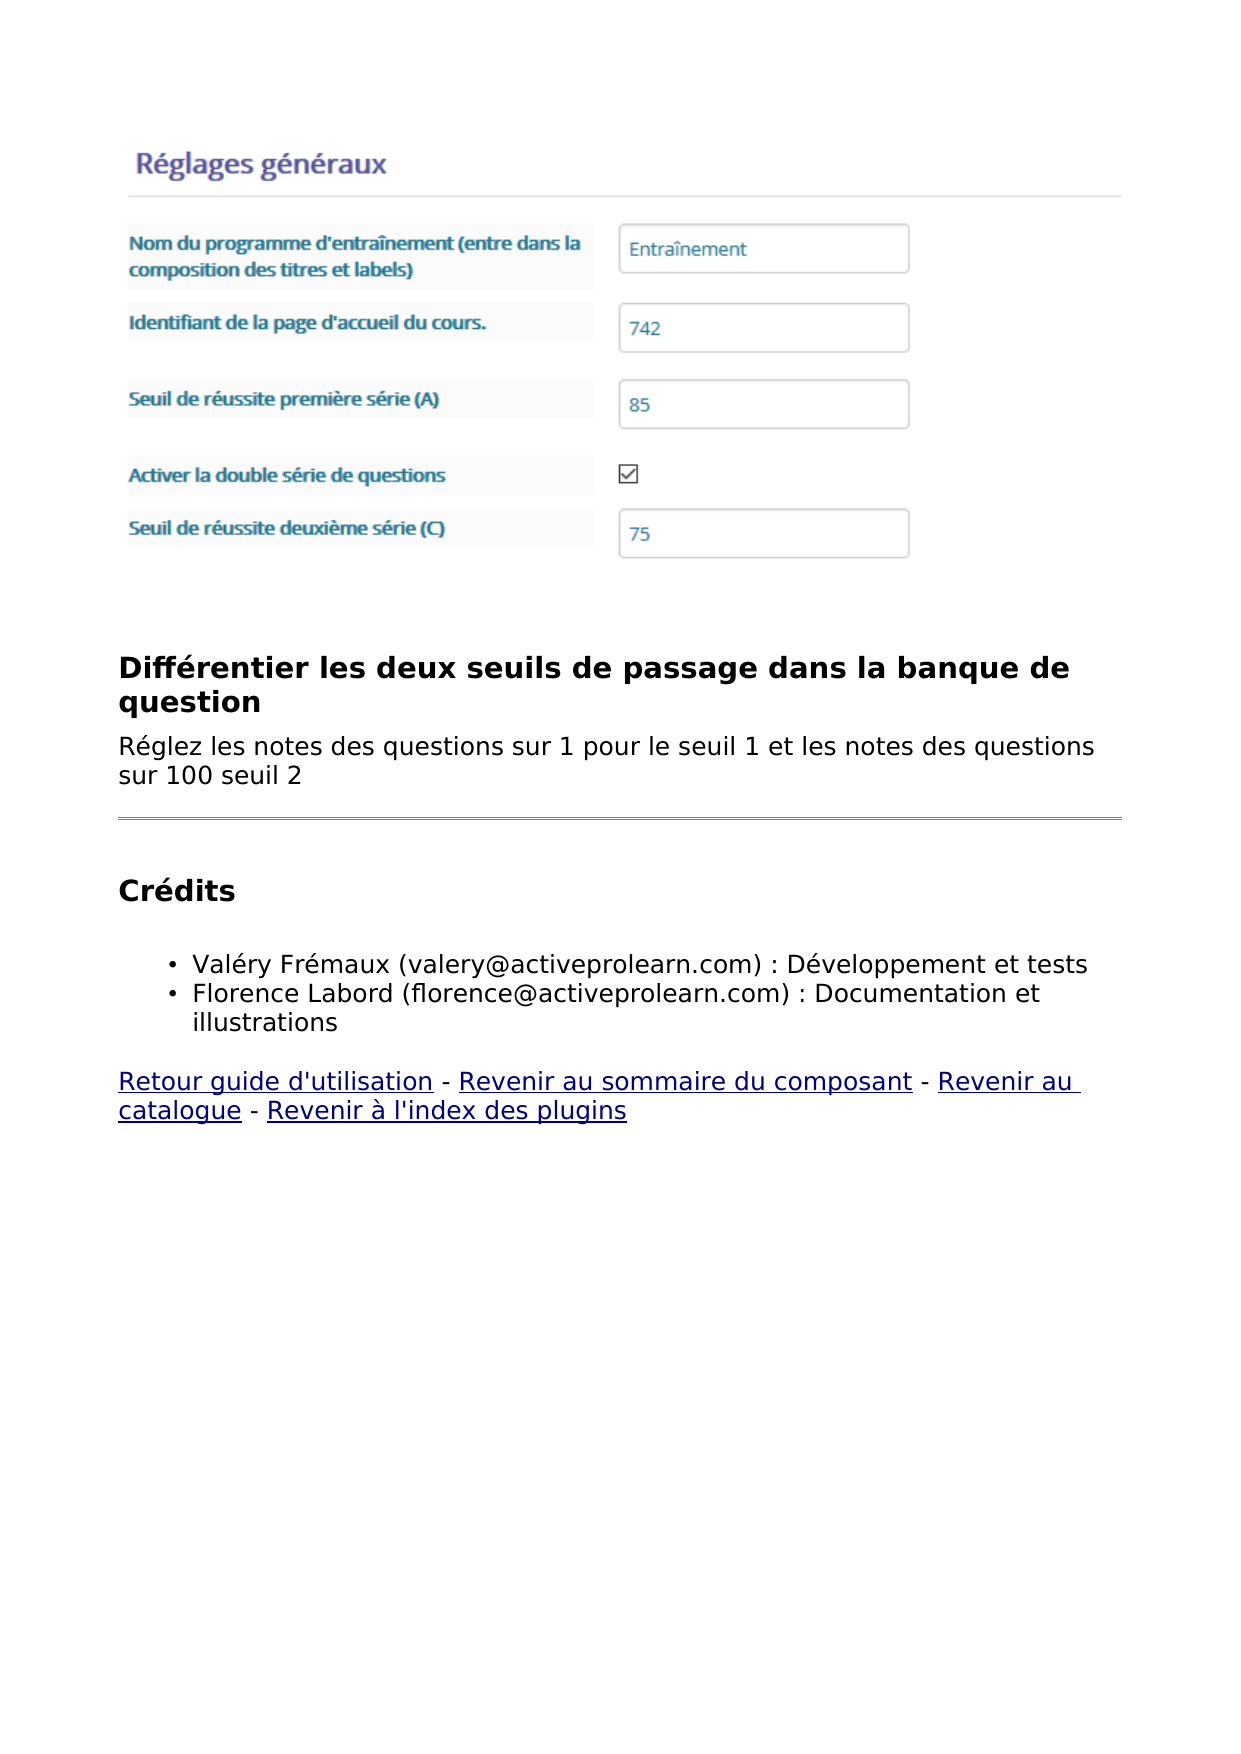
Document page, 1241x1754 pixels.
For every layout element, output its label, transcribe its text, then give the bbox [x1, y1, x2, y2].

subtitle Crédits [118, 874, 1122, 908]
list Valéry Frémaux (valery@activeprolearn.com) : Développement et tests [177, 950, 1122, 979]
picture [118, 118, 1123, 585]
text Retour guide d'utilisation - Revenir au sommaire du composant - Revenir au catalogue - Revenir à l'index des plugins [118, 1067, 1122, 1125]
subtitle Différentier les deux seuils de passage dans la banque de question [118, 651, 1122, 719]
list Florence Labord (florence@activeprolearn.com) : Documentation et illustrations [177, 979, 1122, 1037]
text Réglez les notes des questions sur 1 pour le seuil 1 et les notes des questions sur 100 seuil 2 [118, 732, 1122, 790]
